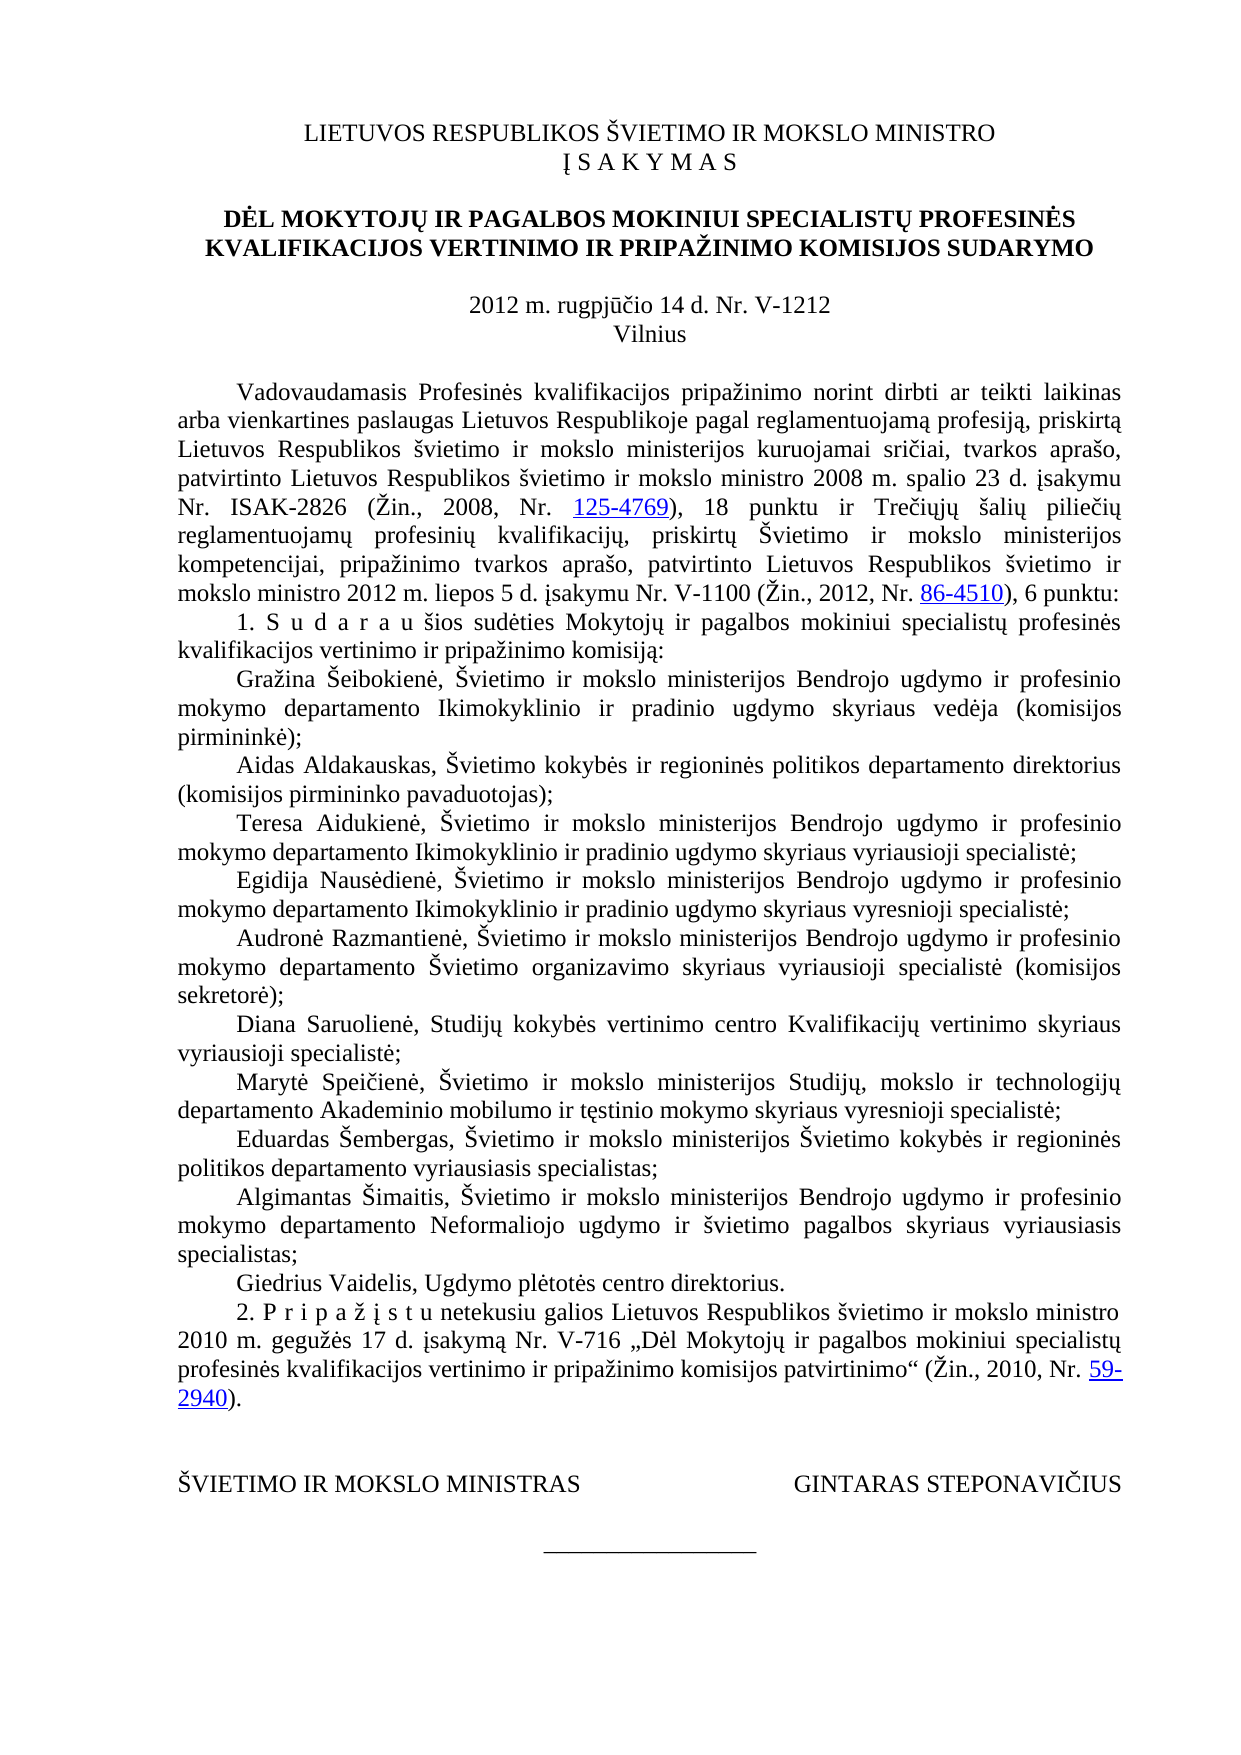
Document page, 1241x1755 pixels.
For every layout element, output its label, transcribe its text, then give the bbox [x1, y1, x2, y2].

text Algimantas Šimaitis, Švietimo ir mokslo ministerijos Bendrojo ugdymo ir profesinio mokymo departamento Neformaliojo ugdymo ir švietimo pagalbos skyriaus vyriausiasis specialistas; [177, 1182, 1122, 1268]
text Aidas Aldakauskas, Švietimo kokybės ir regioninės politikos departamento direktorius (komisijos pirmininko pavaduotojas); [177, 751, 1122, 808]
text Vadovaudamasis Profesinės kvalifikacijos pripažinimo norint dirbti ar teikti laikinas arba vienkartines paslaugas Lietuvos Respublikoje pagal reglamentuojamą profesiją, priskirtą Lietuvos Respublikos švietimo ir mokslo ministerijos kuruojamai sričiai, tvarkos aprašo, patvirtinto Lietuvos Respublikos švietimo ir mokslo ministro 2008 m. spalio 23 d. įsakymu Nr. ISAK-2826 (Žin., 2008, Nr. 125-4769), 18 punktu ir Trečiųjų šalių piliečių reglamentuojamų profesinių kvalifikacijų, priskirtų Švietimo ir mokslo ministerijos kompetencijai, pripažinimo tvarkos aprašo, patvirtinto Lietuvos Respublikos švietimo ir mokslo ministro 2012 m. liepos 5 d. įsakymu Nr. V-1100 (Žin., 2012, Nr. 86-4510), 6 punktu: [177, 377, 1122, 607]
text Į S A K Y M A S [177, 147, 1122, 176]
text 2012 m. rugpjūčio 14 d. Nr. V-1212 [177, 291, 1122, 319]
text Egidija Nausėdienė, Švietimo ir mokslo ministerijos Bendrojo ugdymo ir profesinio mokymo departamento Ikimokyklinio ir pradinio ugdymo skyriaus vyresnioji specialistė; [177, 866, 1122, 923]
text _________________ [177, 1527, 1122, 1556]
text LIETUVOS RESPUBLIKOS ŠVIETIMO IR MOKSLO MINISTRO [177, 118, 1122, 147]
text 2. P r i p a ž į s t u netekusiu galios Lietuvos Respublikos švietimo ir mokslo ministro 2010 m. gegužės 17 d. įsakymą Nr. V-716 „Dėl Mokytojų ir pagalbos mokiniui specialistų profesinės kvalifikacijos vertinimo ir pripažinimo komisijos patvirtinimo“ (Žin., 2010, Nr. 59-2940). [177, 1297, 1122, 1412]
text DĖL MOKYTOJŲ IR PAGALBOS MOKINIUI SPECIALISTŲ PROFESINĖS KVALIFIKACIJOS VERTINIMO IR PRIPAŽINIMO KOMISIJOS SUDARYMO [177, 204, 1122, 262]
text 1. S u d a r a u šios sudėties Mokytojų ir pagalbos mokiniui specialistų profesinės kvalifikacijos vertinimo ir pripažinimo komisiją: [177, 607, 1122, 664]
text Eduardas Šembergas, Švietimo ir mokslo ministerijos Švietimo kokybės ir regioninės politikos departamento vyriausiasis specialistas; [177, 1124, 1122, 1182]
text Audronė Razmantienė, Švietimo ir mokslo ministerijos Bendrojo ugdymo ir profesinio mokymo departamento Švietimo organizavimo skyriaus vyriausioji specialistė (komisijos sekretorė); [177, 923, 1122, 1009]
text Marytė Speičienė, Švietimo ir mokslo ministerijos Studijų, mokslo ir technologijų departamento Akademinio mobilumo ir tęstinio mokymo skyriaus vyresnioji specialistė; [177, 1067, 1122, 1124]
text Giedrius Vaidelis, Ugdymo plėtotės centro direktorius. [177, 1268, 1122, 1297]
text Gražina Šeibokienė, Švietimo ir mokslo ministerijos Bendrojo ugdymo ir profesinio mokymo departamento Ikimokyklinio ir pradinio ugdymo skyriaus vedėja (komisijos pirmininkė); [177, 664, 1122, 751]
text Švietimo ir mokslo ministras Gintaras Steponavičius [177, 1469, 1122, 1498]
text Diana Saruolienė, Studijų kokybės vertinimo centro Kvalifikacijų vertinimo skyriaus vyriausioji specialistė; [177, 1009, 1122, 1067]
text Vilnius [177, 319, 1122, 348]
text Teresa Aidukienė, Švietimo ir mokslo ministerijos Bendrojo ugdymo ir profesinio mokymo departamento Ikimokyklinio ir pradinio ugdymo skyriaus vyriausioji specialistė; [177, 808, 1122, 866]
